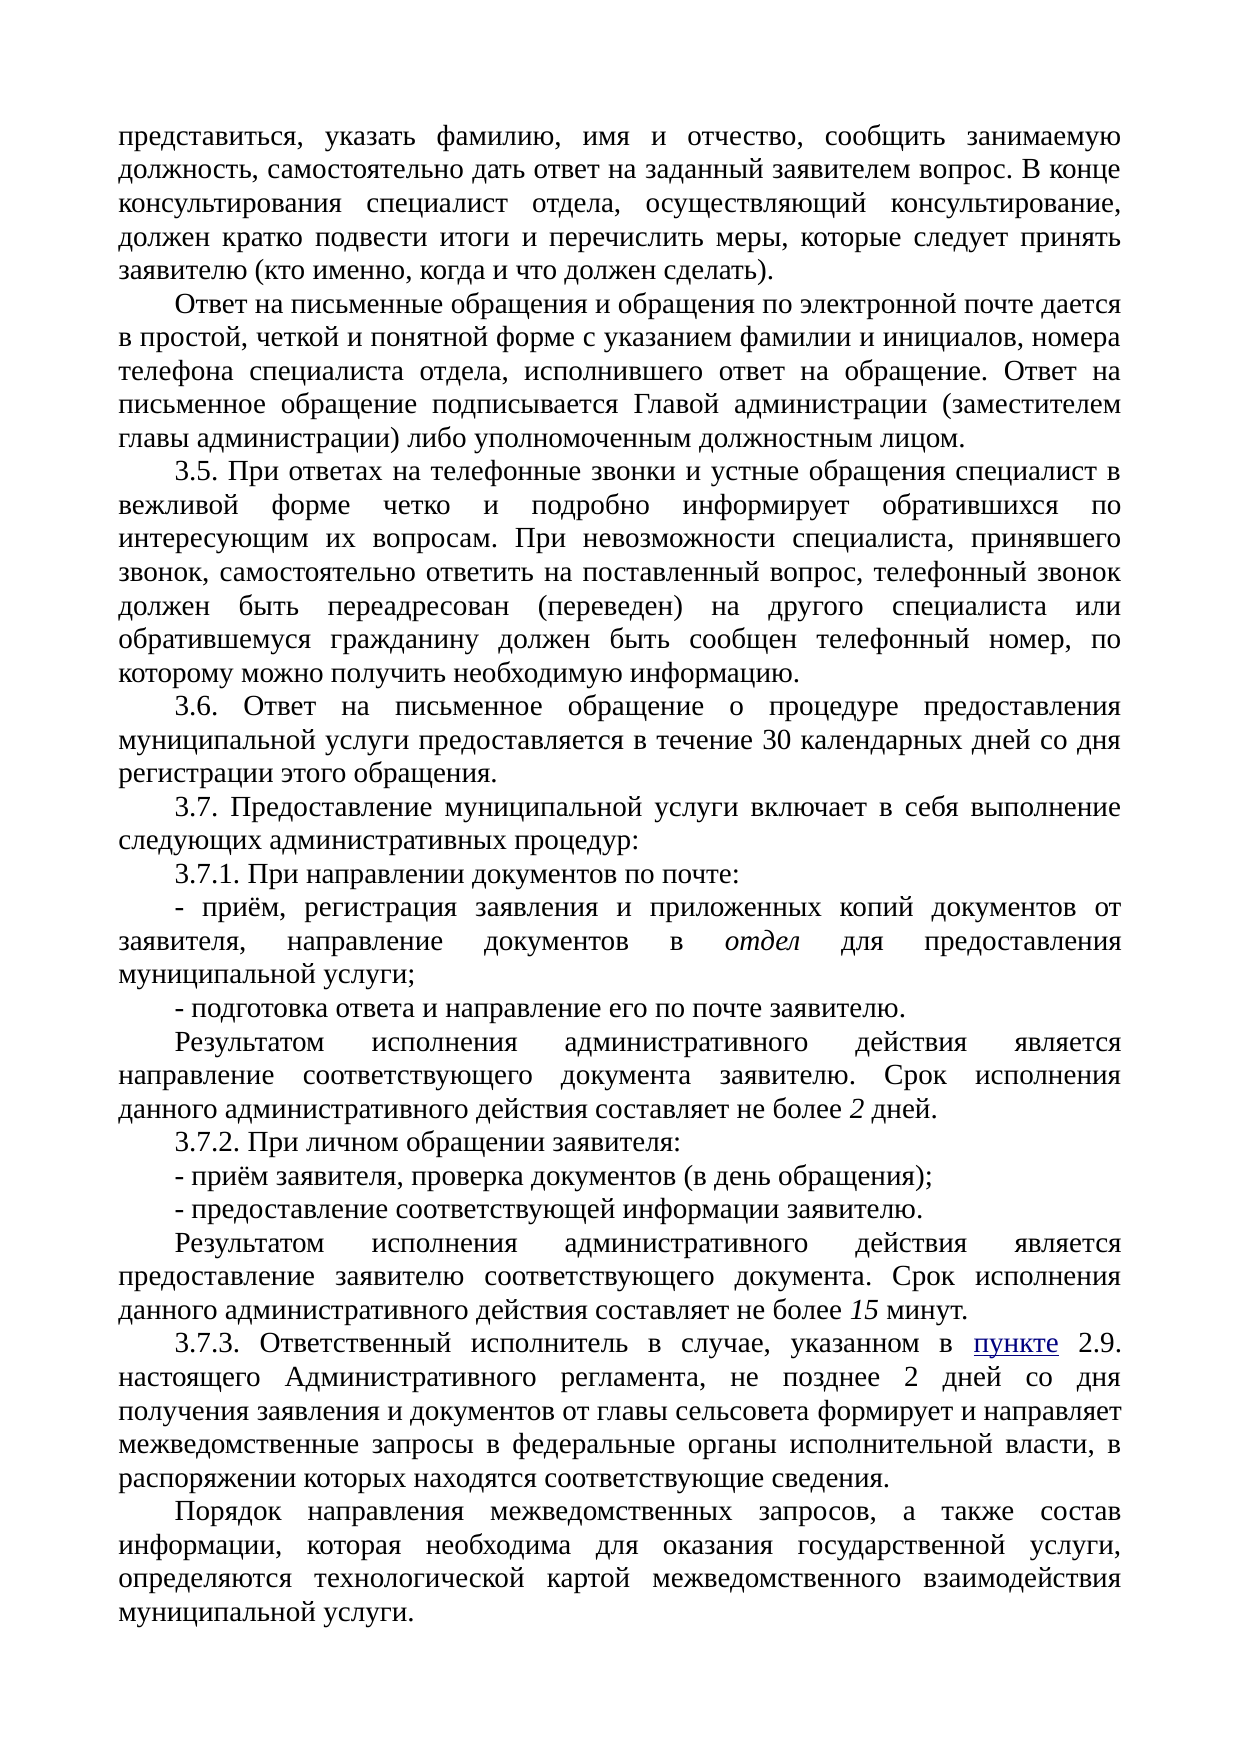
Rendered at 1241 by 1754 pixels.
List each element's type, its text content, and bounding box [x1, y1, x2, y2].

text 3.7.2. При личном обращении заявителя: [118, 1124, 1122, 1158]
text - предоставление соответствующей информации заявителю. [118, 1191, 1122, 1225]
text 3.6. Ответ на письменное обращение о процедуре предоставления муниципальной услуги предоставляется в течение 30 календарных дней со дня регистрации этого обращения. [118, 688, 1122, 789]
text Результатом исполнения административного действия является направление соответствующего документа заявителю. Срок исполнения данного административного действия составляет не более 2 дней. [118, 1024, 1122, 1124]
text Результатом исполнения административного действия является предоставление заявителю соответствующего документа. Срок исполнения данного административного действия составляет не более 15 минут. [118, 1225, 1122, 1326]
text Ответ на письменные обращения и обращения по электронной почте дается в простой, четкой и понятной форме с указанием фамилии и инициалов, номера телефона специалиста отдела, исполнившего ответ на обращение. Ответ на письменное обращение подписывается Главой администрации (заместителем главы администрации) либо уполномоченным должностным лицом. [118, 286, 1122, 453]
text 3.7.1. При направлении документов по почте: [118, 856, 1122, 889]
text - приём, регистрация заявления и приложенных копий документов от заявителя, направление документов в отдел для предоставления муниципальной услуги; [118, 889, 1122, 990]
text представиться, указать фамилию, имя и отчество, сообщить занимаемую должность, самостоятельно дать ответ на заданный заявителем вопрос. В конце консультирования специалист отдела, осуществляющий консультирование, должен кратко подвести итоги и перечислить меры, которые следует принять заявителю (кто именно, когда и что должен сделать). [118, 118, 1122, 286]
text - подготовка ответа и направление его по почте заявителю. [118, 990, 1122, 1024]
text 3.5. При ответах на телефонные звонки и устные обращения специалист в вежливой форме четко и подробно информирует обратившихся по интересующим их вопросам. При невозможности специалиста, принявшего звонок, самостоятельно ответить на поставленный вопрос, телефонный звонок должен быть переадресован (переведен) на другого специалиста или обратившемуся гражданину должен быть сообщен телефонный номер, по которому можно получить необходимую информацию. [118, 453, 1122, 688]
text 3.7. Предоставление муниципальной услуги включает в себя выполнение следующих административных процедур: [118, 789, 1122, 856]
text 3.7.3. Ответственный исполнитель в случае, указанном в пункте 2.9. настоящего Административного регламента, не позднее 2 дней со дня получения заявления и документов от главы сельсовета формирует и направляет межведомственные запросы в федеральные органы исполнительной власти, в распоряжении которых находятся соответствующие сведения. [118, 1326, 1122, 1493]
text - приём заявителя, проверка документов (в день обращения); [118, 1158, 1122, 1191]
text Порядок направления межведомственных запросов, а также состав информации, которая необходима для оказания государственной услуги, определяются технологической картой межведомственного взаимодействия муниципальной услуги. [118, 1493, 1122, 1627]
